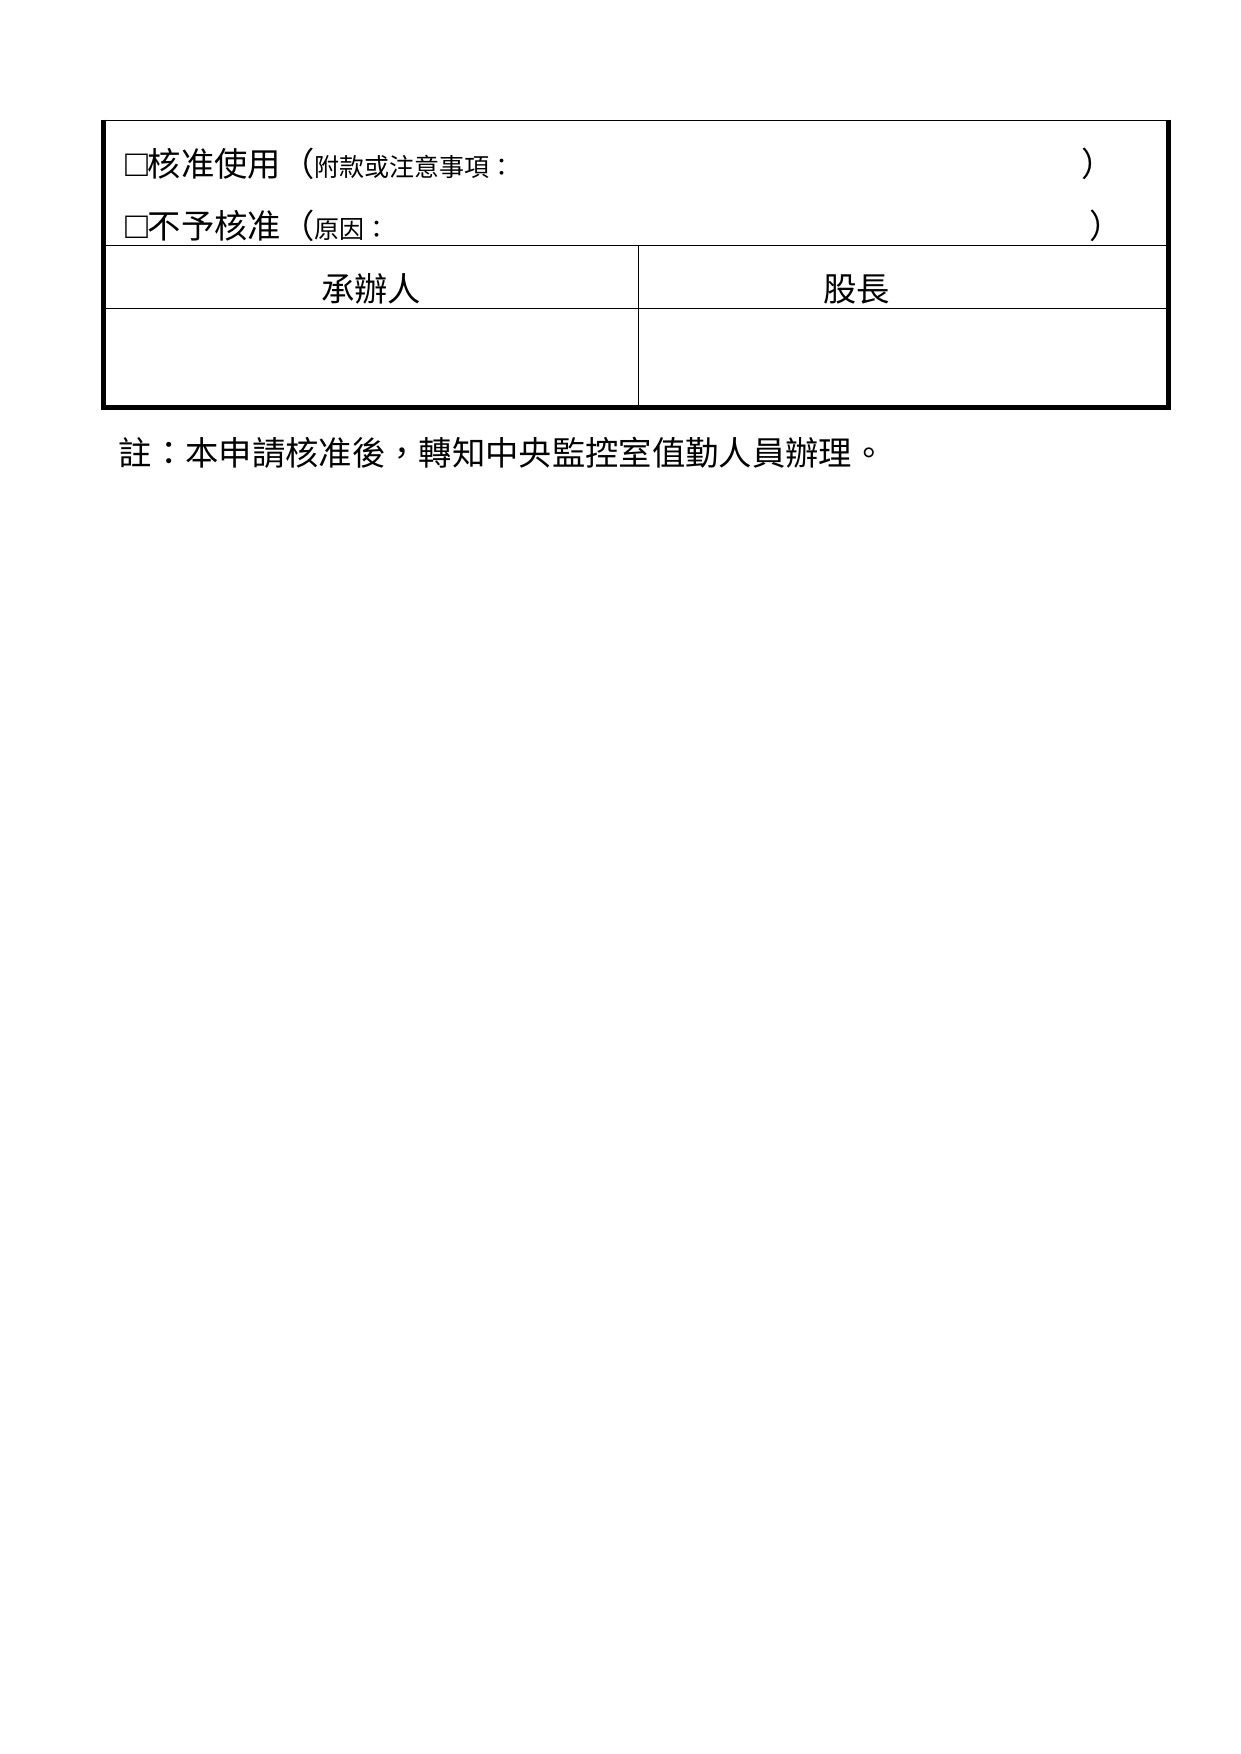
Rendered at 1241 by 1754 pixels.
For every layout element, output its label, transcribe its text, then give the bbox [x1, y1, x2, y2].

table_cell [1007, 246, 1166, 308]
table_cell [1007, 309, 1166, 405]
table_cell [639, 309, 1007, 405]
table_cell □核准使用（附款或注意事項： ） □不予核准（原因： ） [106, 121, 1166, 245]
table_cell [106, 309, 638, 405]
table_cell 股長 [639, 246, 1007, 308]
table_cell 承辦人 [106, 246, 638, 308]
text 註：本申請核准後，轉知中央監控室值勤人員辦理。 [103, 410, 1167, 472]
